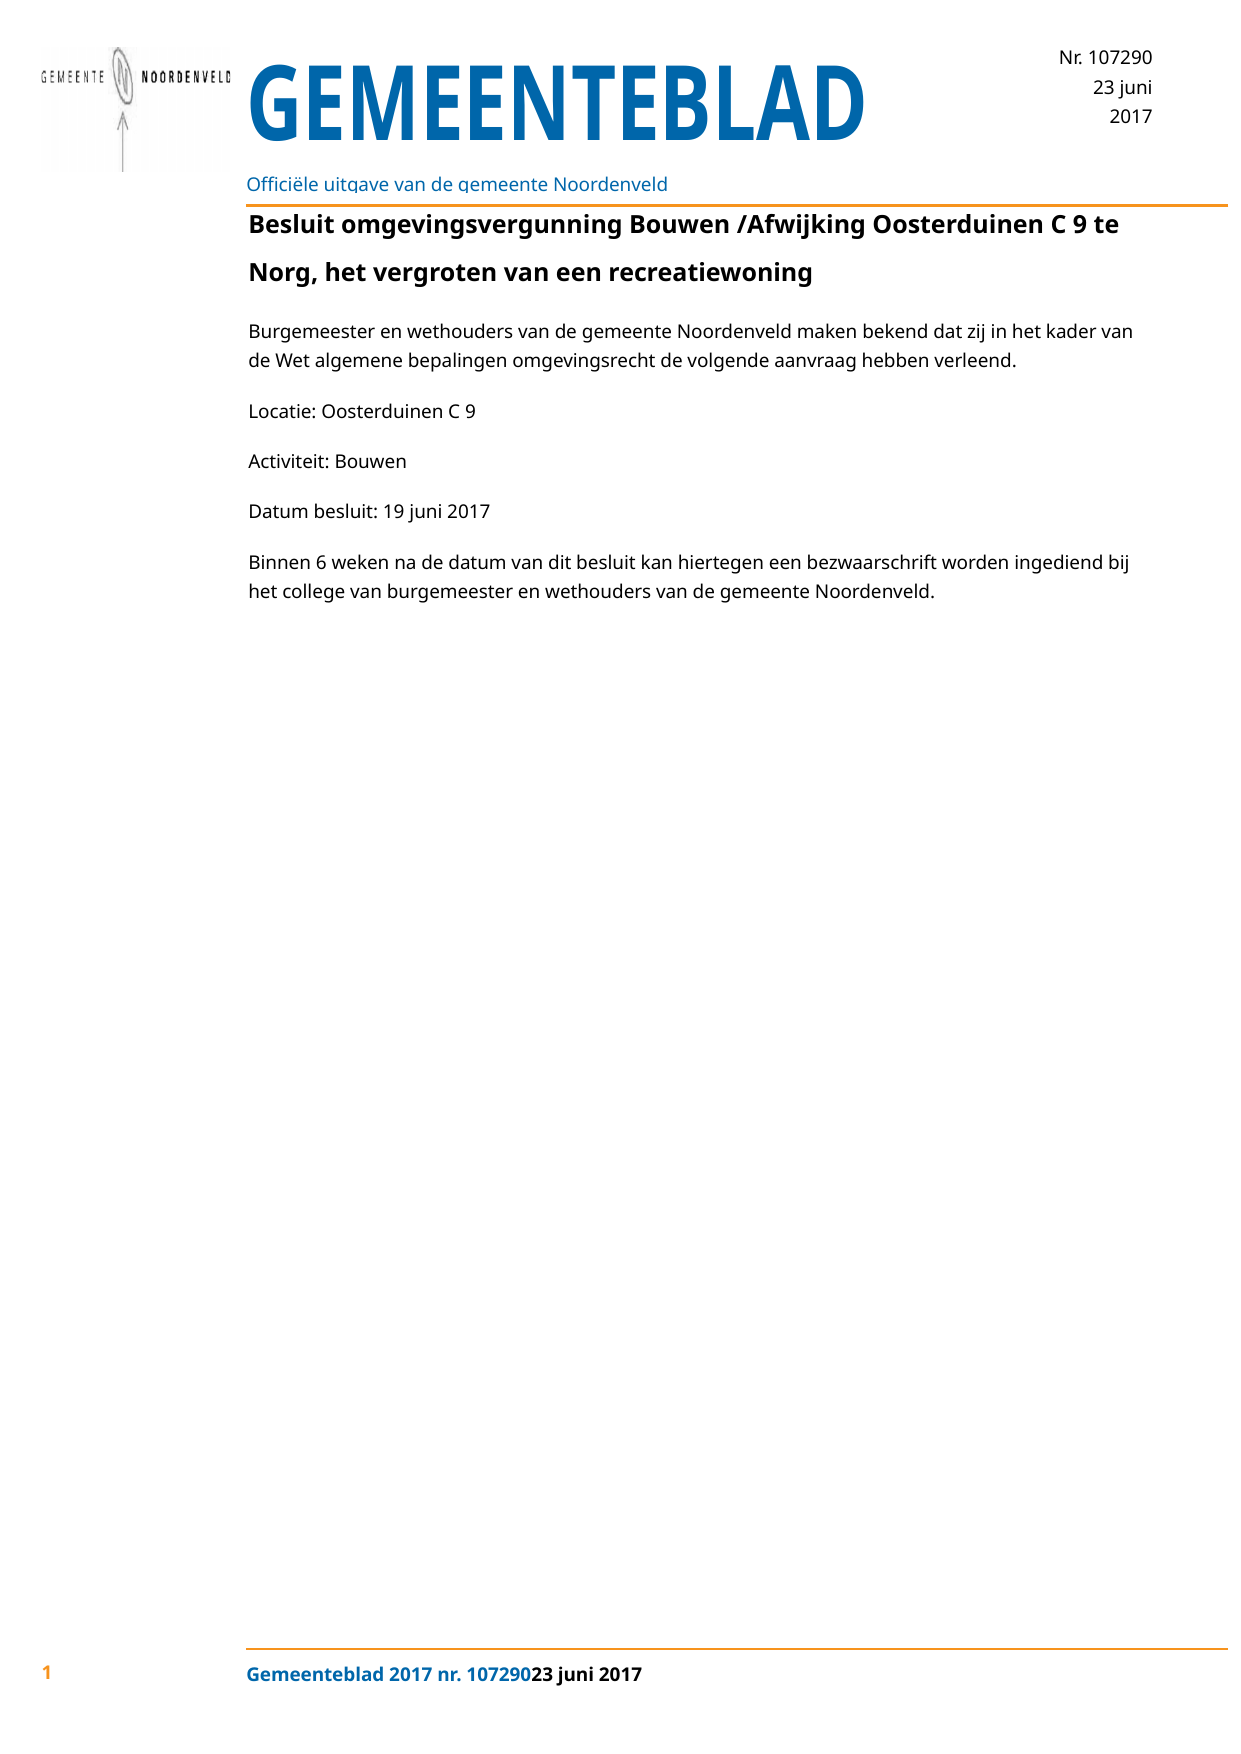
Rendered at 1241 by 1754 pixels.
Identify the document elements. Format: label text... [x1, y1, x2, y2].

text Burgemeester en wethouders van de gemeente Noordenveld maken bekend dat zij in het kader van de Wet algemene bepalingen omgevingsrecht de volgende aanvraag hebben verleend. [248, 318, 1152, 373]
text Datum besluit: 19 juni 2017 [248, 499, 1152, 524]
text Binnen 6 weken na de datum van dit besluit kan hiertegen een bezwaarschrift worden ingediend bij het college van burgemeester en wethouders van de gemeente Noordenveld. [248, 549, 1152, 604]
text Locatie: Oosterduinen C 9 [248, 398, 1152, 424]
picture [41, 47, 231, 172]
text Besluit omgevingsvergunning Bouwen /Afwijking Oosterduinen C 9 te Norg, het vergroten van een recreatiewoning [248, 207, 1152, 288]
text Activiteit: Bouwen [248, 448, 1152, 474]
